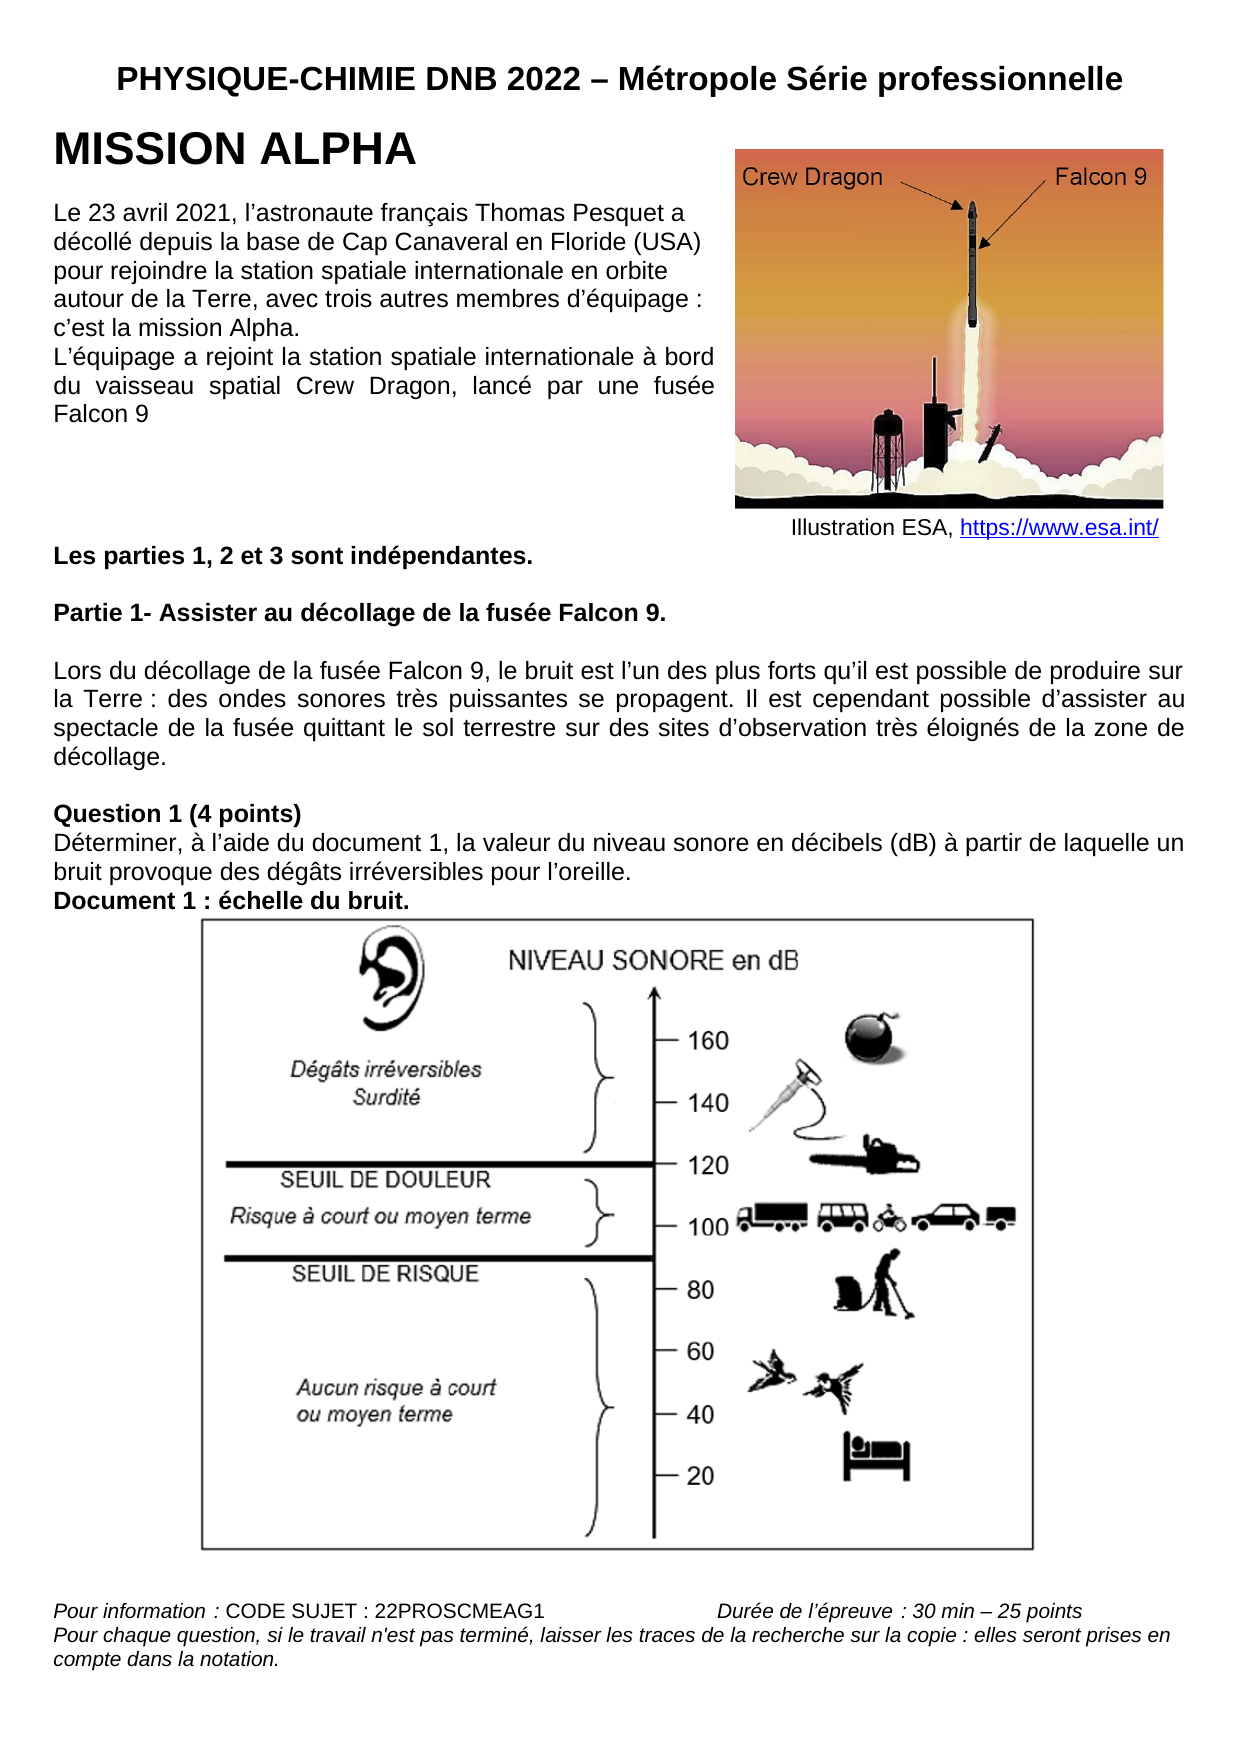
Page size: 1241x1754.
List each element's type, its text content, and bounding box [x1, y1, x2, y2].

text Document 1 : échelle du bruit. [53, 886, 1187, 914]
text Lors du décollage de la fusée Falcon 9, le bruit est l’un des plus forts qu’il est possible de produire sur la Terre : des ondes sonores très puissantes se propagent. Il est cependant possible d’assister au spectacle de la fusée quittant le sol terrestre sur des sites d’observation très éloignés de la zone de décollage. [53, 656, 1187, 771]
text Le 23 avril 2021, l’astronaute français Thomas Pesquet a décollé depuis la base de Cap Canaveral en Floride (USA) pour rejoindre la station spatiale internationale en orbite autour de la Terre, avec trois autres membres d’équipage : c’est la mission Alpha. [53, 198, 735, 342]
text MISSION ALPHA [53, 121, 1187, 174]
text Déterminer, à l’aide du document 1, la valeur du niveau sonore en décibels (dB) à partir de laquelle un bruit provoque des dégâts irréversibles pour l’oreille. [53, 828, 1187, 886]
picture [735, 149, 1164, 509]
text Les parties 1, 2 et 3 sont indépendantes. [53, 541, 1187, 569]
text Partie 1- Assister au décollage de la fusée Falcon 9. [53, 598, 1187, 627]
text Question 1 (4 points) [53, 799, 1187, 828]
text Illustration ESA, https://www.esa.int/ [717, 514, 1187, 541]
text L’équipage a rejoint la station spatiale internationale à bord du vaisseau spatial Crew Dragon, lancé par une fusée Falcon 9 [53, 342, 735, 428]
picture [197, 914, 1043, 1556]
